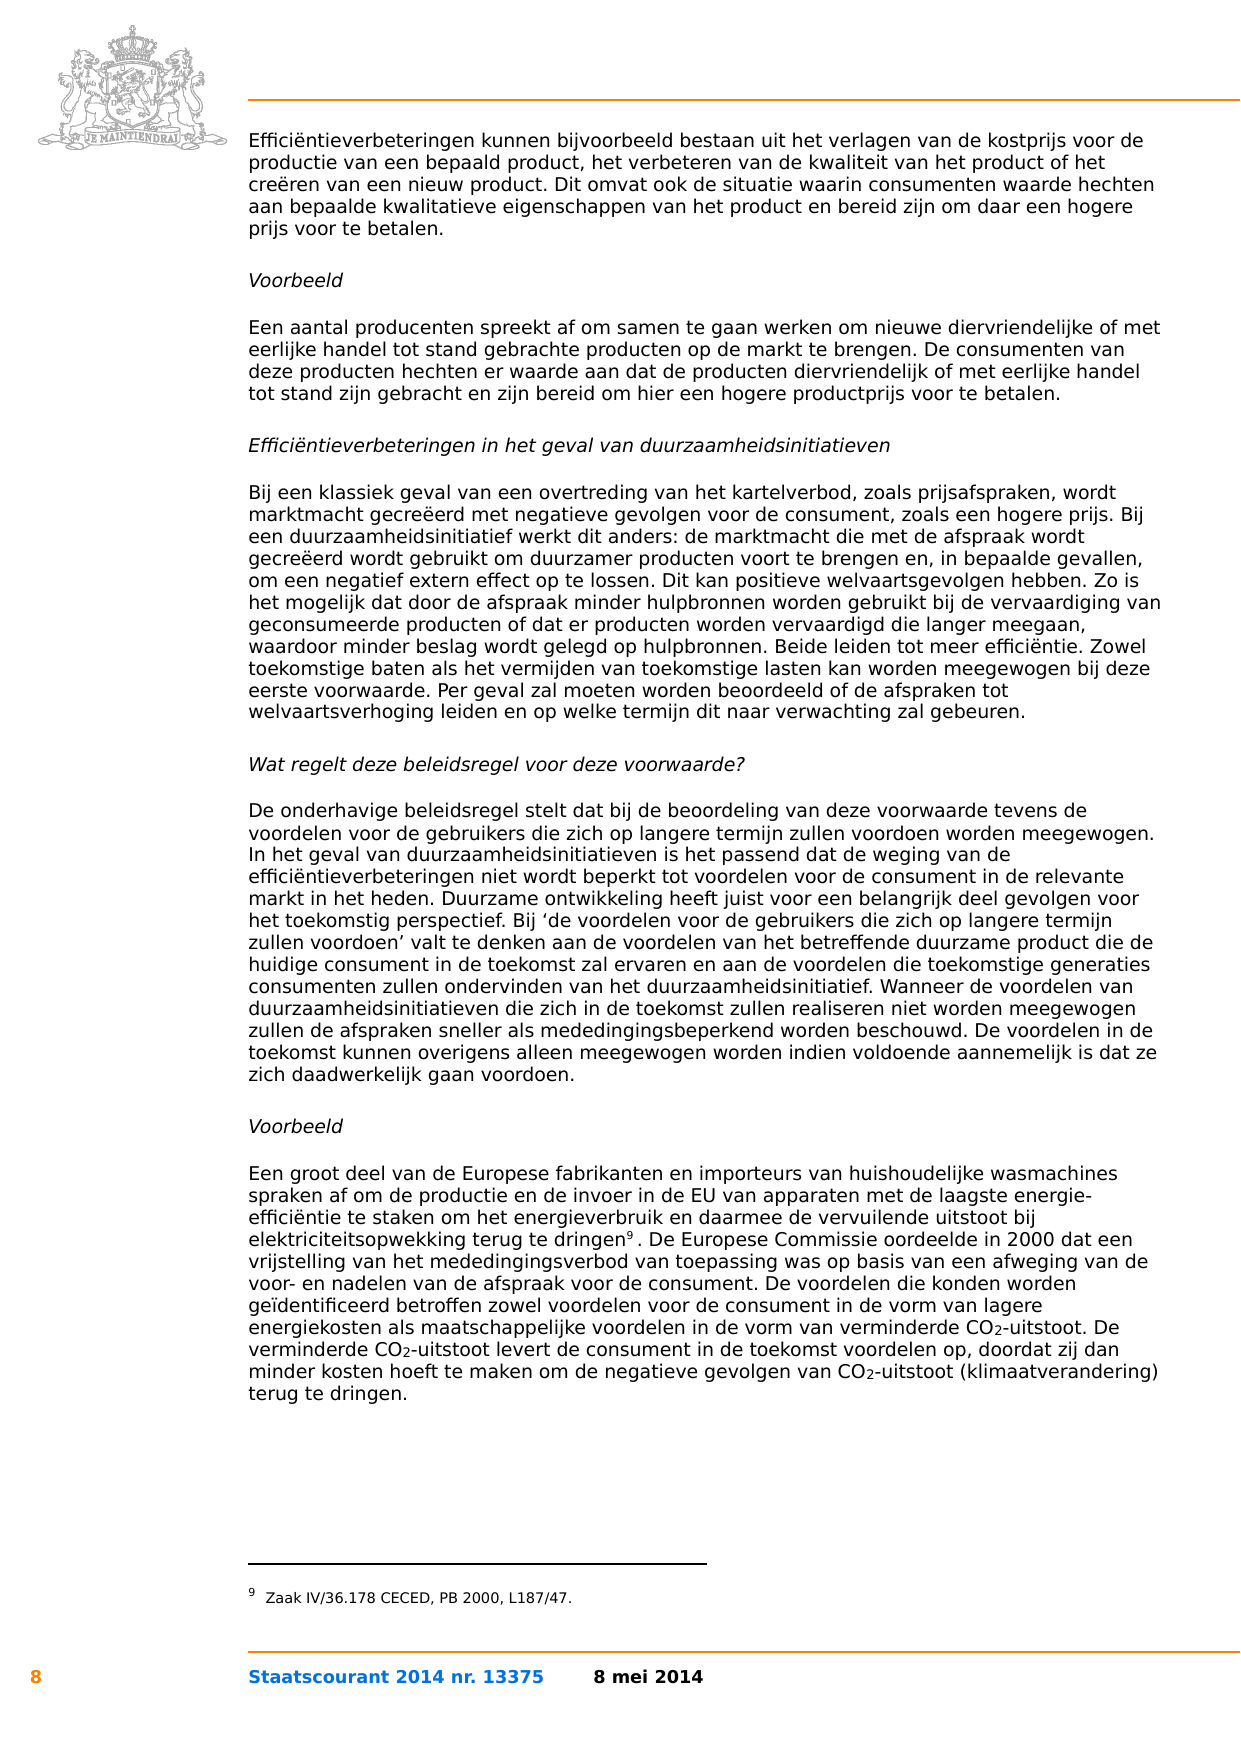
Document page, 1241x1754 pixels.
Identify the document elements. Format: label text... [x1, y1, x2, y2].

text Bij een klassiek geval van een overtreding van het kartelverbod, zoals prijsafspraken, wordt marktmacht gecreëerd met negatieve gevolgen voor de consument, zoals een hogere prijs. Bij een duurzaamheidsinitiatief werkt dit anders: de marktmacht die met de afspraak wordt gecreëerd wordt gebruikt om duurzamer producten voort te brengen en, in bepaalde gevallen, om een negatief extern effect op te lossen. Dit kan positieve welvaartsgevolgen hebben. Zo is het mogelijk dat door de afspraak minder hulpbronnen worden gebruikt bij de vervaardiging van geconsumeerde producten of dat er producten worden vervaardigd die langer meegaan, waardoor minder beslag wordt gelegd op hulpbronnen. Beide leiden tot meer efficiëntie. Zowel toekomstige baten als het vermijden van toekomstige lasten kan worden meegewogen bij deze eerste voorwaarde. Per geval zal moeten worden beoordeeld of de afspraken tot welvaartsverhoging leiden en op welke termijn dit naar verwachting zal gebeuren. [248, 482, 1163, 723]
text De onderhavige beleidsregel stelt dat bij de beoordeling van deze voorwaarde tevens de voordelen voor de gebruikers die zich op langere termijn zullen voordoen worden meegewogen. In het geval van duurzaamheidsinitiatieven is het passend dat de weging van de efficiëntieverbeteringen niet wordt beperkt tot voordelen voor de consument in de relevante markt in het heden. Duurzame ontwikkeling heeft juist voor een belangrijk deel gevolgen voor het toekomstig perspectief. Bij ‘de voordelen voor de gebruikers die zich op langere termijn zullen voordoen’ valt te denken aan de voordelen van het betreffende duurzame product die de huidige consument in de toekomst zal ervaren en aan de voordelen die toekomstige generaties consumenten zullen ondervinden van het duurzaamheidsinitiatief. Wanneer de voordelen van duurzaamheidsinitiatieven die zich in de toekomst zullen realiseren niet worden meegewogen zullen de afspraken sneller als mededingingsbeperkend worden beschouwd. De voordelen in de toekomst kunnen overigens alleen meegewogen worden indien voldoende aannemelijk is dat ze zich daadwerkelijk gaan voordoen. [248, 800, 1163, 1086]
subtitle Voorbeeld [248, 1116, 1163, 1138]
picture [38, 25, 227, 150]
text Efficiëntieverbeteringen kunnen bijvoorbeeld bestaan uit het verlagen van de kostprijs voor de productie van een bepaald product, het verbeteren van de kwaliteit van het product of het creëren van een nieuw product. Dit omvat ook de situatie waarin consumenten waarde hechten aan bepaalde kwalitatieve eigenschappen van het product en bereid zijn om daar een hogere prijs voor te betalen. [248, 130, 1163, 240]
subtitle Voorbeeld [248, 270, 1163, 292]
text Een aantal producenten spreekt af om samen te gaan werken om nieuwe diervriendelijke of met eerlijke handel tot stand gebrachte producten op de markt te brengen. De consumenten van deze producten hechten er waarde aan dat de producten diervriendelijk of met eerlijke handel tot stand zijn gebracht en zijn bereid om hier een hogere productprijs voor te betalen. [248, 317, 1163, 405]
subtitle Efficiëntieverbeteringen in het geval van duurzaamheidsinitiatieven [248, 435, 1163, 457]
text Zaak IV/36.178 CECED, PB 2000, L187/47. [248, 1586, 1163, 1608]
text Een groot deel van de Europese fabrikanten en importeurs van huishoudelijke wasmachines spraken af om de productie en de invoer in de EU van apparaten met de laagste energie-efficiëntie te staken om het energieverbruik en daarmee de vervuilende uitstoot bij elektriciteitsopwekking terug te dringen. De Europese Commissie oordeelde in 2000 dat een vrijstelling van het mededingingsverbod van toepassing was op basis van een afweging van de voor- en nadelen van de afspraak voor de consument. De voordelen die konden worden geïdentificeerd betroffen zowel voordelen voor de consument in de vorm van lagere energiekosten als maatschappelijke voordelen in de vorm van verminderde CO2-uitstoot. De verminderde CO2-uitstoot levert de consument in de toekomst voordelen op, doordat zij dan minder kosten hoeft te maken om de negatieve gevolgen van CO2-uitstoot (klimaatverandering) terug te dringen. [248, 1163, 1163, 1405]
subtitle Wat regelt deze beleidsregel voor deze voorwaarde? [248, 753, 1163, 775]
